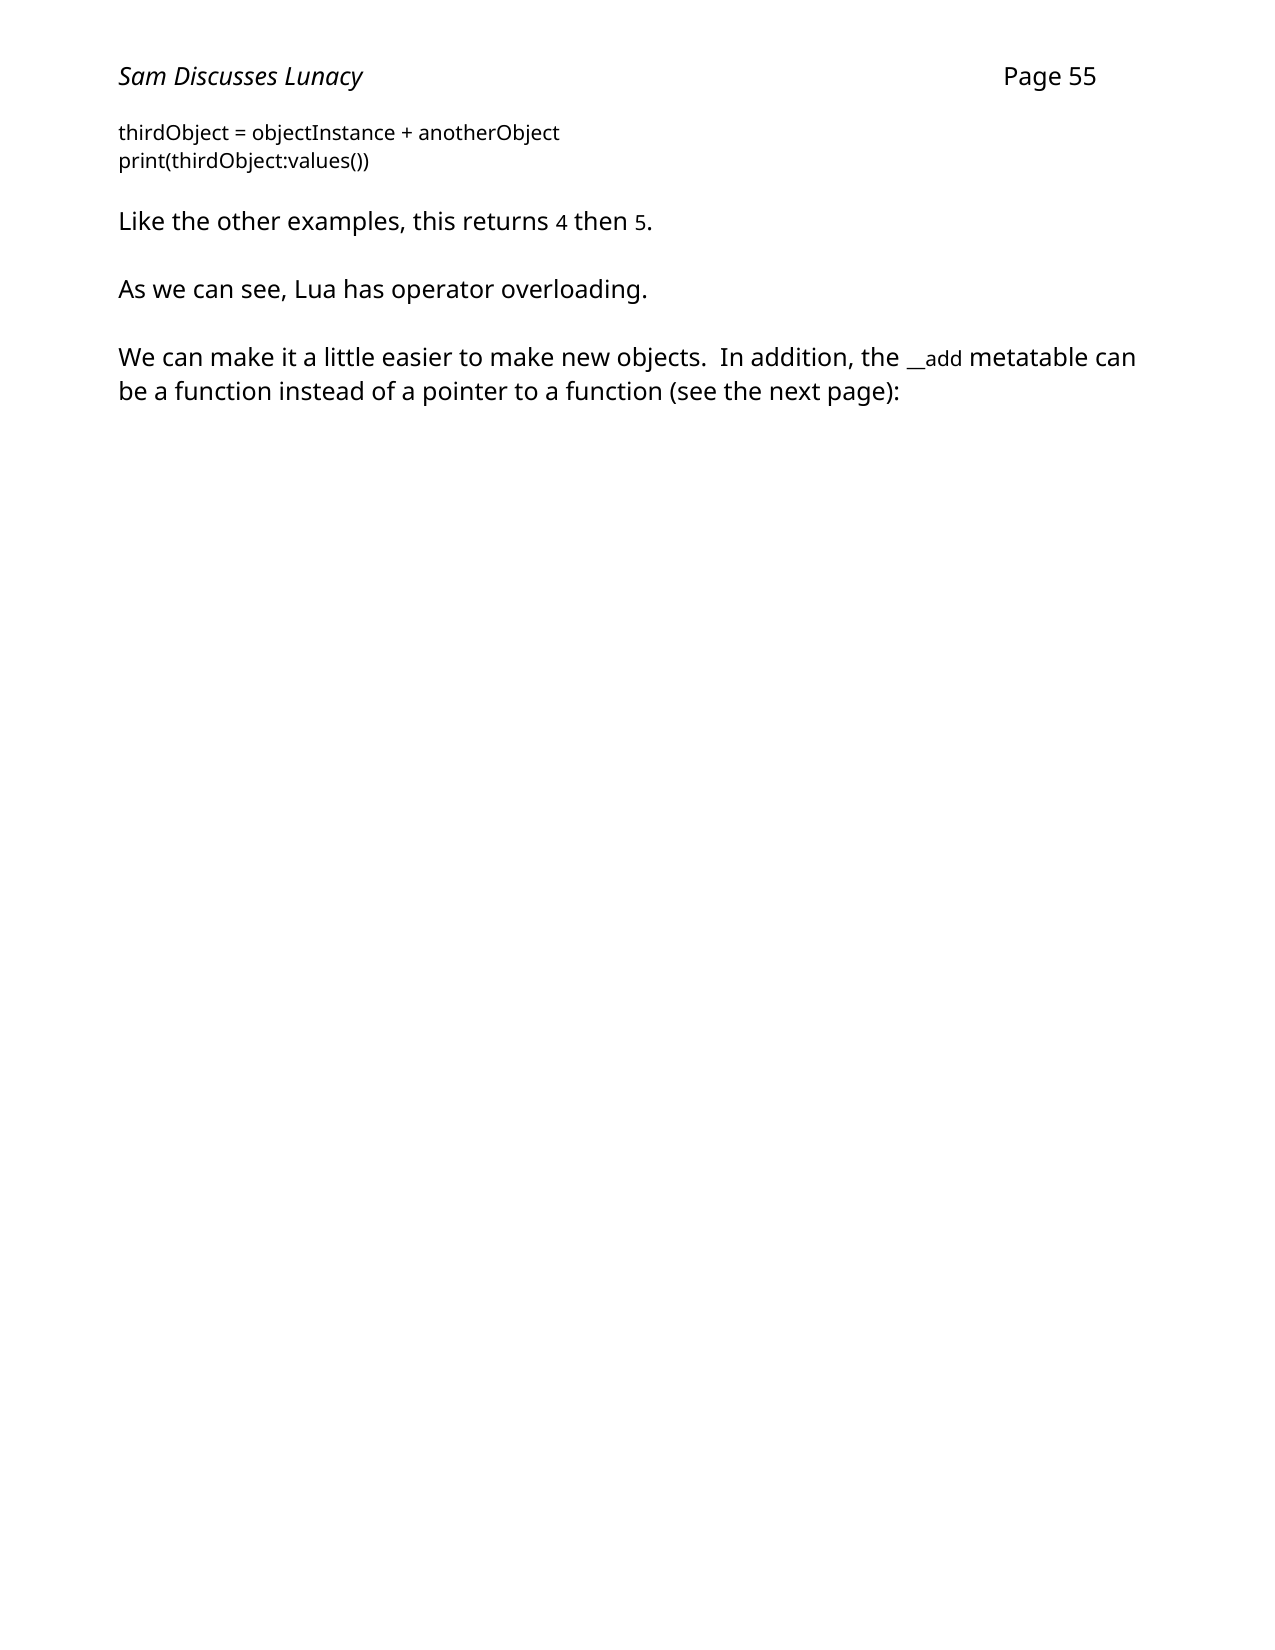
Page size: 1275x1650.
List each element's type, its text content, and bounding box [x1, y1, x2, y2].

text print(thirdObject:values()) [118, 146, 1157, 175]
text Like the other examples, this returns 4 then 5. [118, 203, 1157, 237]
text As we can see, Lua has operator overloading. [118, 271, 1157, 306]
text We can make it a little easier to make new objects. In addition, the __add metatable can be a function instead of a pointer to a function (see the next page): [118, 339, 1157, 408]
text thirdObject = objectInstance + anotherObject [118, 118, 1157, 146]
